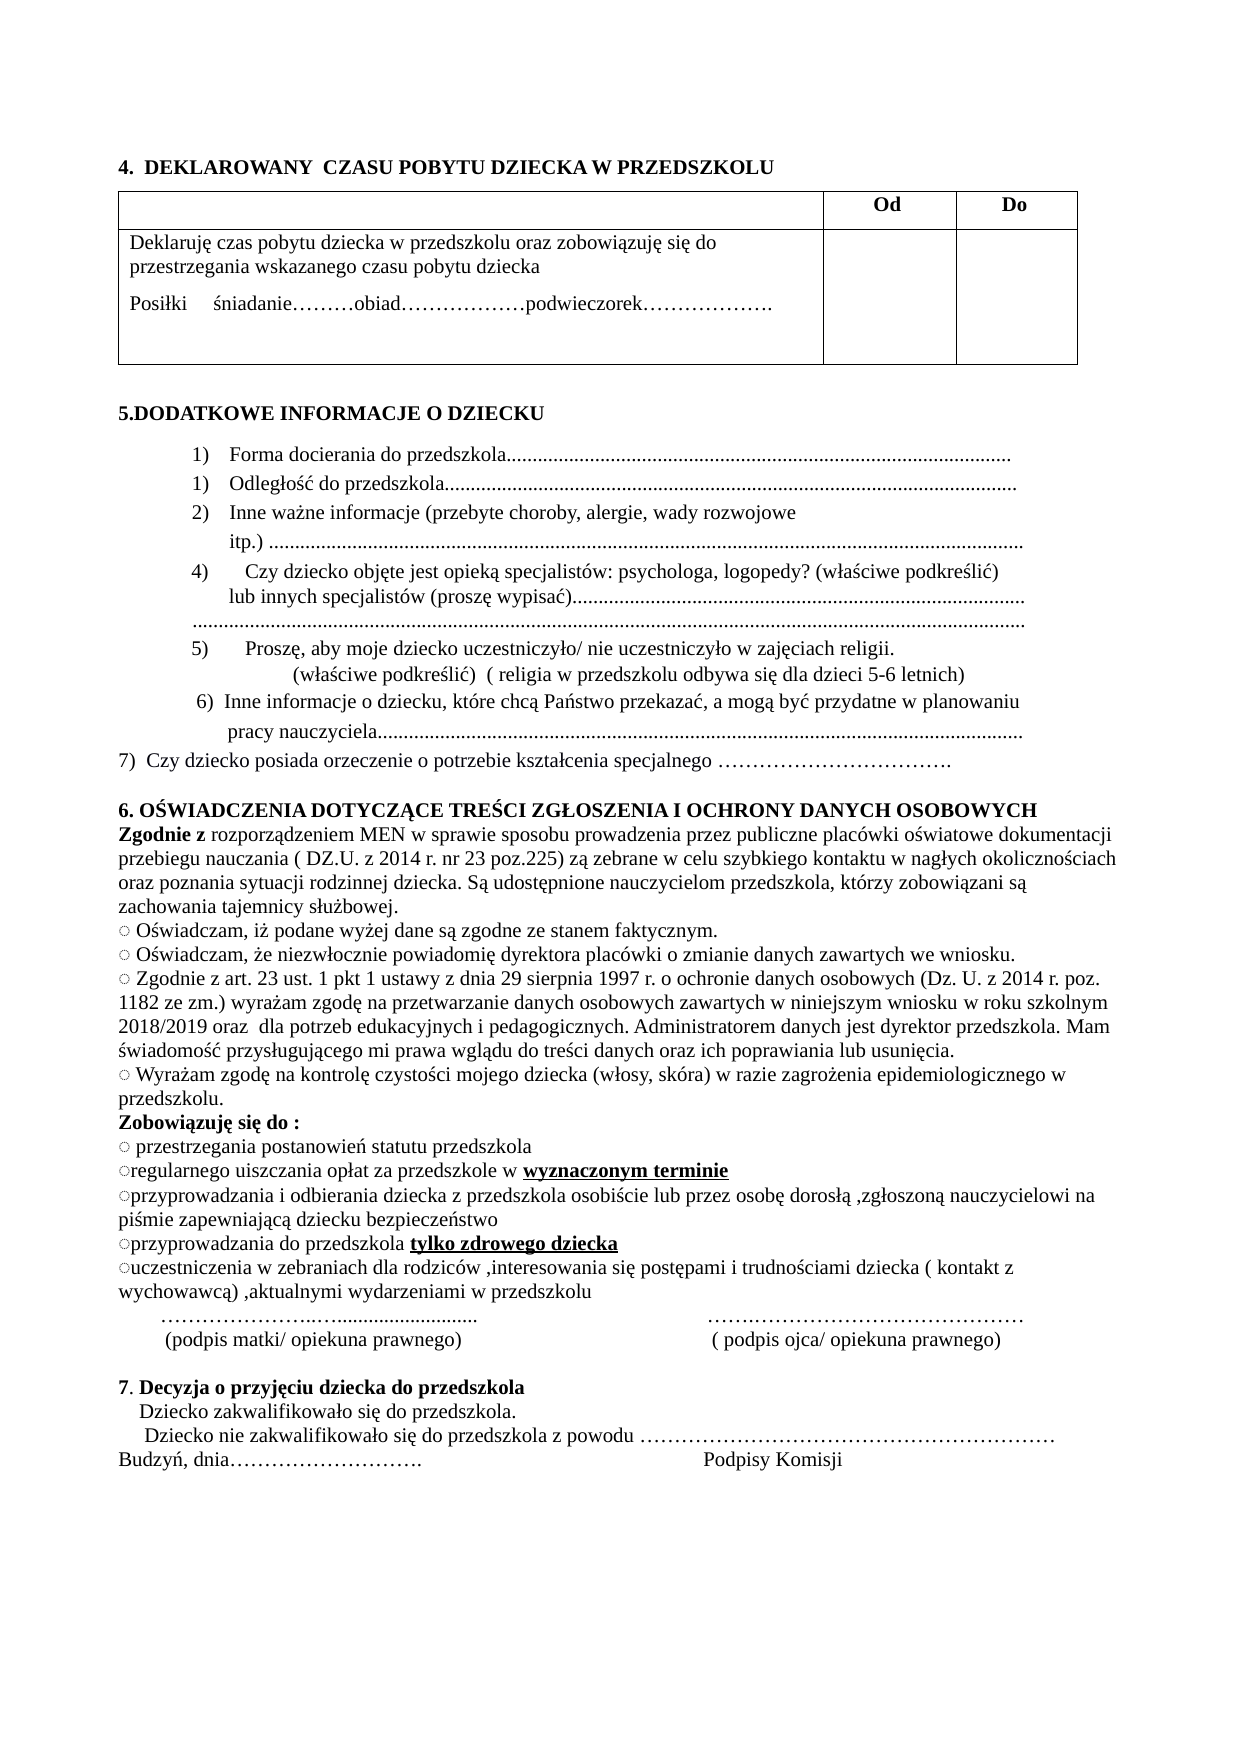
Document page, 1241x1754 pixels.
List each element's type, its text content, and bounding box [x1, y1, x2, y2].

table_header [119, 192, 823, 229]
text (właściwe podkreślić) ( religia w przedszkolu odbywa się dla dzieci 5-6 letnich) [162, 662, 1122, 686]
text 7) Czy dziecko posiada orzeczenie o potrzebie kształcenia specjalnego ……………………………. [118, 744, 1122, 773]
text ................................................................................................................................................................ [192, 608, 1122, 632]
text Zobowiązuję się do : [118, 1110, 1122, 1134]
text 5.DODATKOWE INFORMACJE O DZIECKU [118, 401, 1122, 425]
text (podpis matki/ opiekuna prawnego) ( podpis ojca/ opiekuna prawnego) [118, 1327, 1122, 1351]
text 6. OŚWIADCZENIA DOTYCZĄCE TREŚCI ZGŁOSZENIA I OCHRONY DANYCH OSOBOWYCH [118, 797, 1122, 822]
text Budzyń, dnia………………………. Podpisy Komisji [118, 1447, 1122, 1471]
text 󠆷 przestrzegania postanowień statutu przedszkola [118, 1134, 1122, 1158]
text pracy nauczyciela............................................................................................................................ [118, 715, 1122, 744]
list Odległość do przedszkola.............................................................................................................. [192, 467, 1122, 496]
text Dziecko zakwalifikowało się do przedszkola. [118, 1399, 1122, 1423]
text lub innych specjalistów (proszę wypisać)....................................................................................... [192, 584, 1122, 608]
list Inne ważne informacje (przebyte choroby, alergie, wady rozwojowe itp.) ................................................................................................................................................. [192, 496, 1122, 555]
text …………………..…........................... …….………………………………… [118, 1303, 1122, 1327]
text 7. Decyzja o przyjęciu dziecka do przedszkola [118, 1375, 1122, 1399]
text 󠆷 Oświadczam, że niezwłocznie powiadomię dyrektora placówki o zmianie danych zawartych we wniosku. [118, 942, 1122, 966]
list Forma docierania do przedszkola................................................................................................. [192, 438, 1122, 467]
table_header Od [824, 192, 956, 229]
text Zgodnie z rozporządzeniem MEN w sprawie sposobu prowadzenia przez publiczne placówki oświatowe dokumentacji przebiegu nauczania ( DZ.U. z 2014 r. nr 23 poz.225) zą zebrane w celu szybkiego kontaktu w nagłych okolicznościach oraz poznania sytuacji rodzinnej dziecka. Są udostępnione nauczycielom przedszkola, którzy zobowiązani są zachowania tajemnicy służbowej. [118, 822, 1122, 918]
text 5) Proszę, aby moje dziecko uczestniczyło/ nie uczestniczyło w zajęciach religii. [118, 632, 1122, 662]
text 4) Czy dziecko objęte jest opieką specjalistów: psychologa, logopedy? (właściwe podkreślić) [118, 555, 1122, 584]
text 6) Inne informacje o dziecku, które chcą Państwo przekazać, a mogą być przydatne w planowaniu [118, 686, 1122, 715]
text 󠆷przyprowadzania do przedszkola tylko zdrowego dziecka [118, 1231, 1122, 1255]
table_header Do [957, 192, 1077, 229]
text 󠆷 Zgodnie z art. 23 ust. 1 pkt 1 ustawy z dnia 29 sierpnia 1997 r. o ochronie danych osobowych (Dz. U. z 2014 r. poz. 1182 ze zm.) wyrażam zgodę na przetwarzanie danych osobowych zawartych w niniejszym wniosku w roku szkolnym 2018/2019 oraz dla potrzeb edukacyjnych i pedagogicznych. Administratorem danych jest dyrektor przedszkola. Mam świadomość przysługującego mi prawa wglądu do treści danych oraz ich poprawiania lub usunięcia. [118, 966, 1122, 1062]
text 4. DEKLAROWANY CZASU POBYTU DZIECKA W PRZEDSZKOLU [118, 155, 1122, 179]
text 󠆷 Wyrażam zgodę na kontrolę czystości mojego dziecka (włosy, skóra) w razie zagrożenia epidemiologicznego w przedszkolu. [118, 1062, 1122, 1110]
text 󠆷uczestniczenia w zebraniach dla rodziców ,interesowania się postępami i trudnościami dziecka ( kontakt z wychowawcą) ,aktualnymi wydarzeniami w przedszkolu [118, 1255, 1122, 1303]
table_cell [824, 230, 956, 364]
text 󠆷przyprowadzania i odbierania dziecka z przedszkola osobiście lub przez osobę dorosłą ,zgłoszoną nauczycielowi na piśmie zapewniającą dziecku bezpieczeństwo [118, 1182, 1122, 1231]
text 󠆷regularnego uiszczania opłat za przedszkole w wyznaczonym terminie [118, 1158, 1122, 1182]
text 󠆷 Oświadczam, iż podane wyżej dane są zgodne ze stanem faktycznym. [118, 918, 1122, 942]
table_cell Deklaruję czas pobytu dziecka w przedszkolu oraz zobowiązuję się do przestrzegania wskazanego czasu pobytu dziecka Posiłki śniadanie………obiad………………podwieczorek………………. [119, 230, 823, 364]
text Dziecko nie zakwalifikowało się do przedszkola z powodu …………………………………………………… [118, 1423, 1122, 1447]
table_cell [957, 230, 1077, 364]
